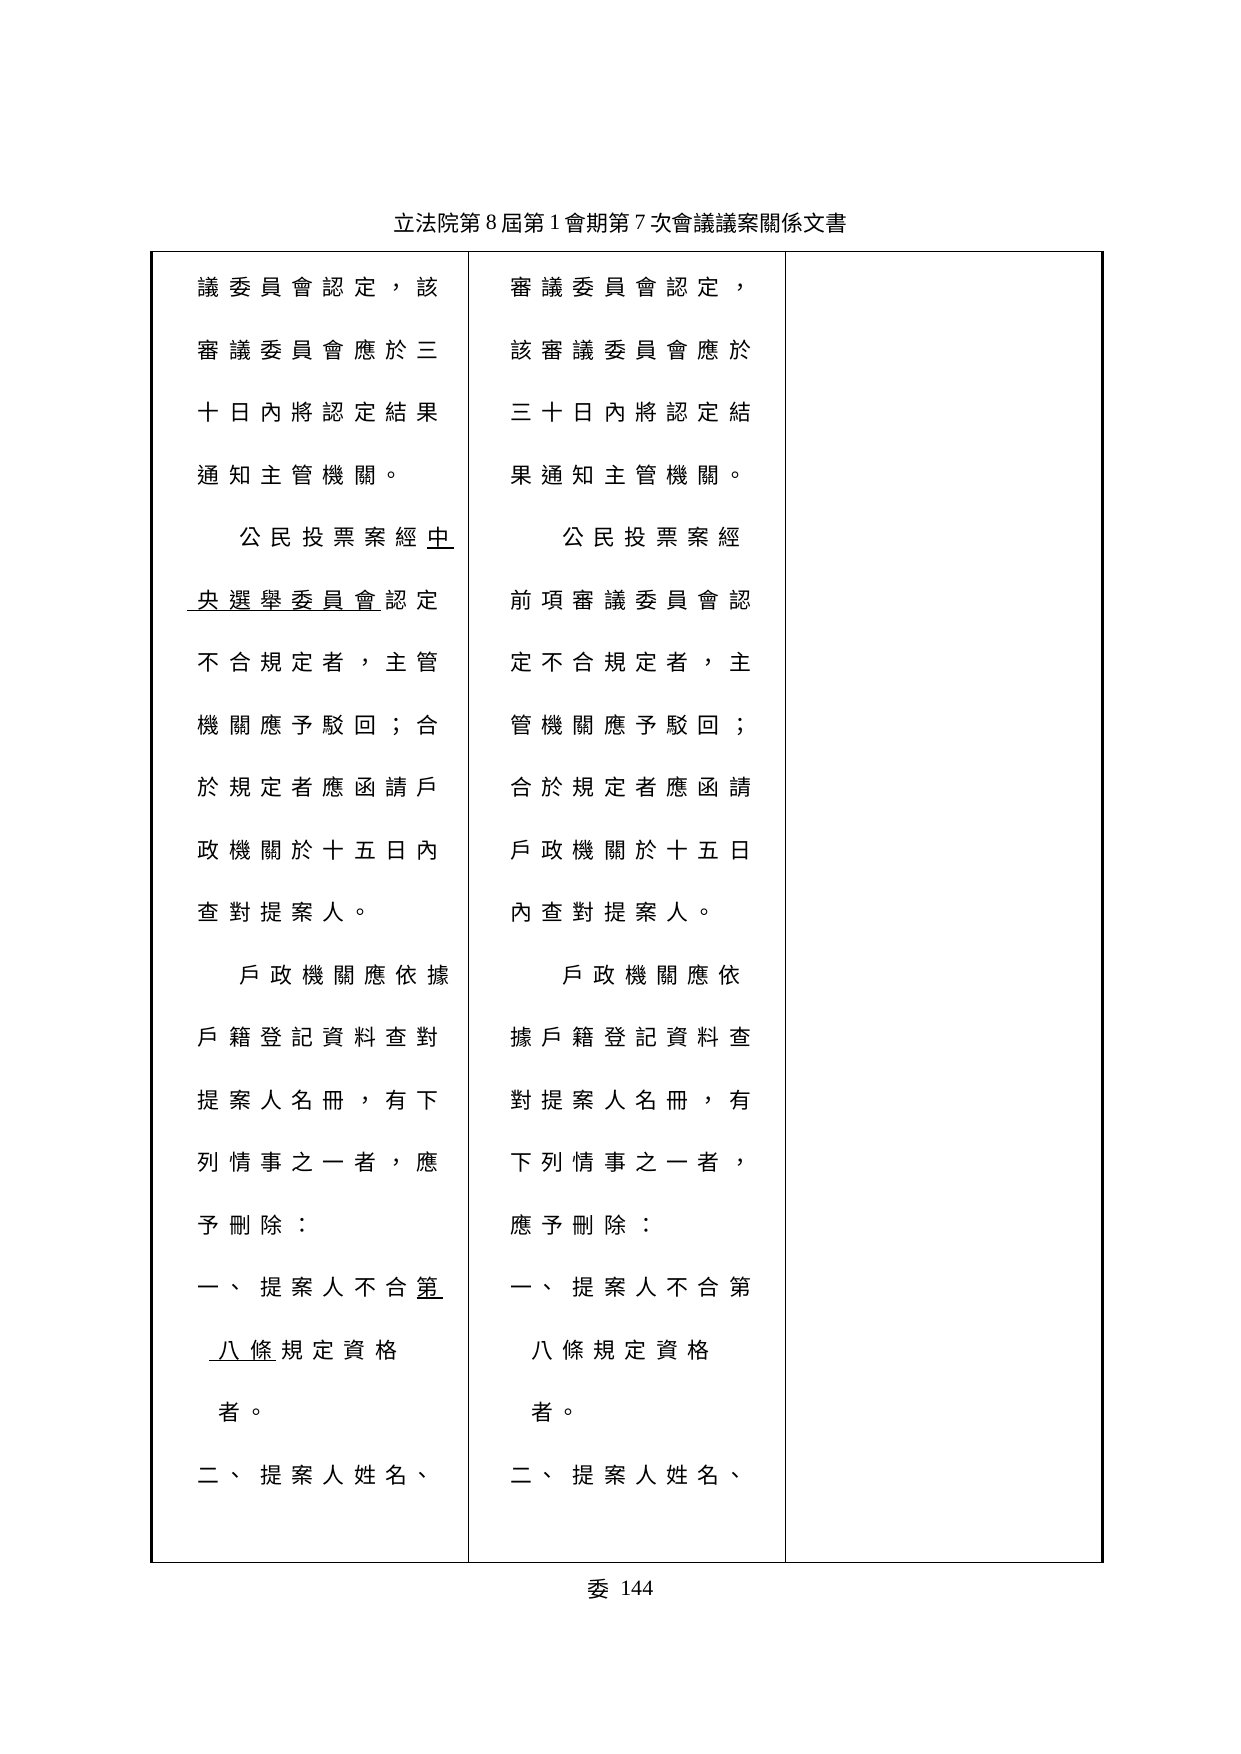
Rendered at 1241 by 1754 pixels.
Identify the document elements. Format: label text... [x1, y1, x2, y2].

table_cell 議委員會認定，該審議委員會應於三十日內將認定結果通知主管機關。 公民投票案經中央選舉委員會認定不合規定者，主管機關應予駁回；合於規定者應函請戶政機關於十五日內查對提案人。 戶政機關應依據戶籍登記資料查對提案人名冊，有下列情事之一者，應予刪除： 一、提案人不合第八條規定資格者。 二、提案人姓名、 [153, 252, 468, 1562]
table_cell [786, 252, 1101, 1562]
table_cell 審議委員會認定，該審議委員會應於三十日內將認定結果通知主管機關。 公民投票案經前項審議委員會認定不合規定者，主管機關應予駁回；合於規定者應函請戶政機關於十五日內查對提案人。 戶政機關應依據戶籍登記資料查對提案人名冊，有下列情事之一者，應予刪除： 一、提案人不合第八條規定資格者。 二、提案人姓名、 [469, 252, 785, 1562]
